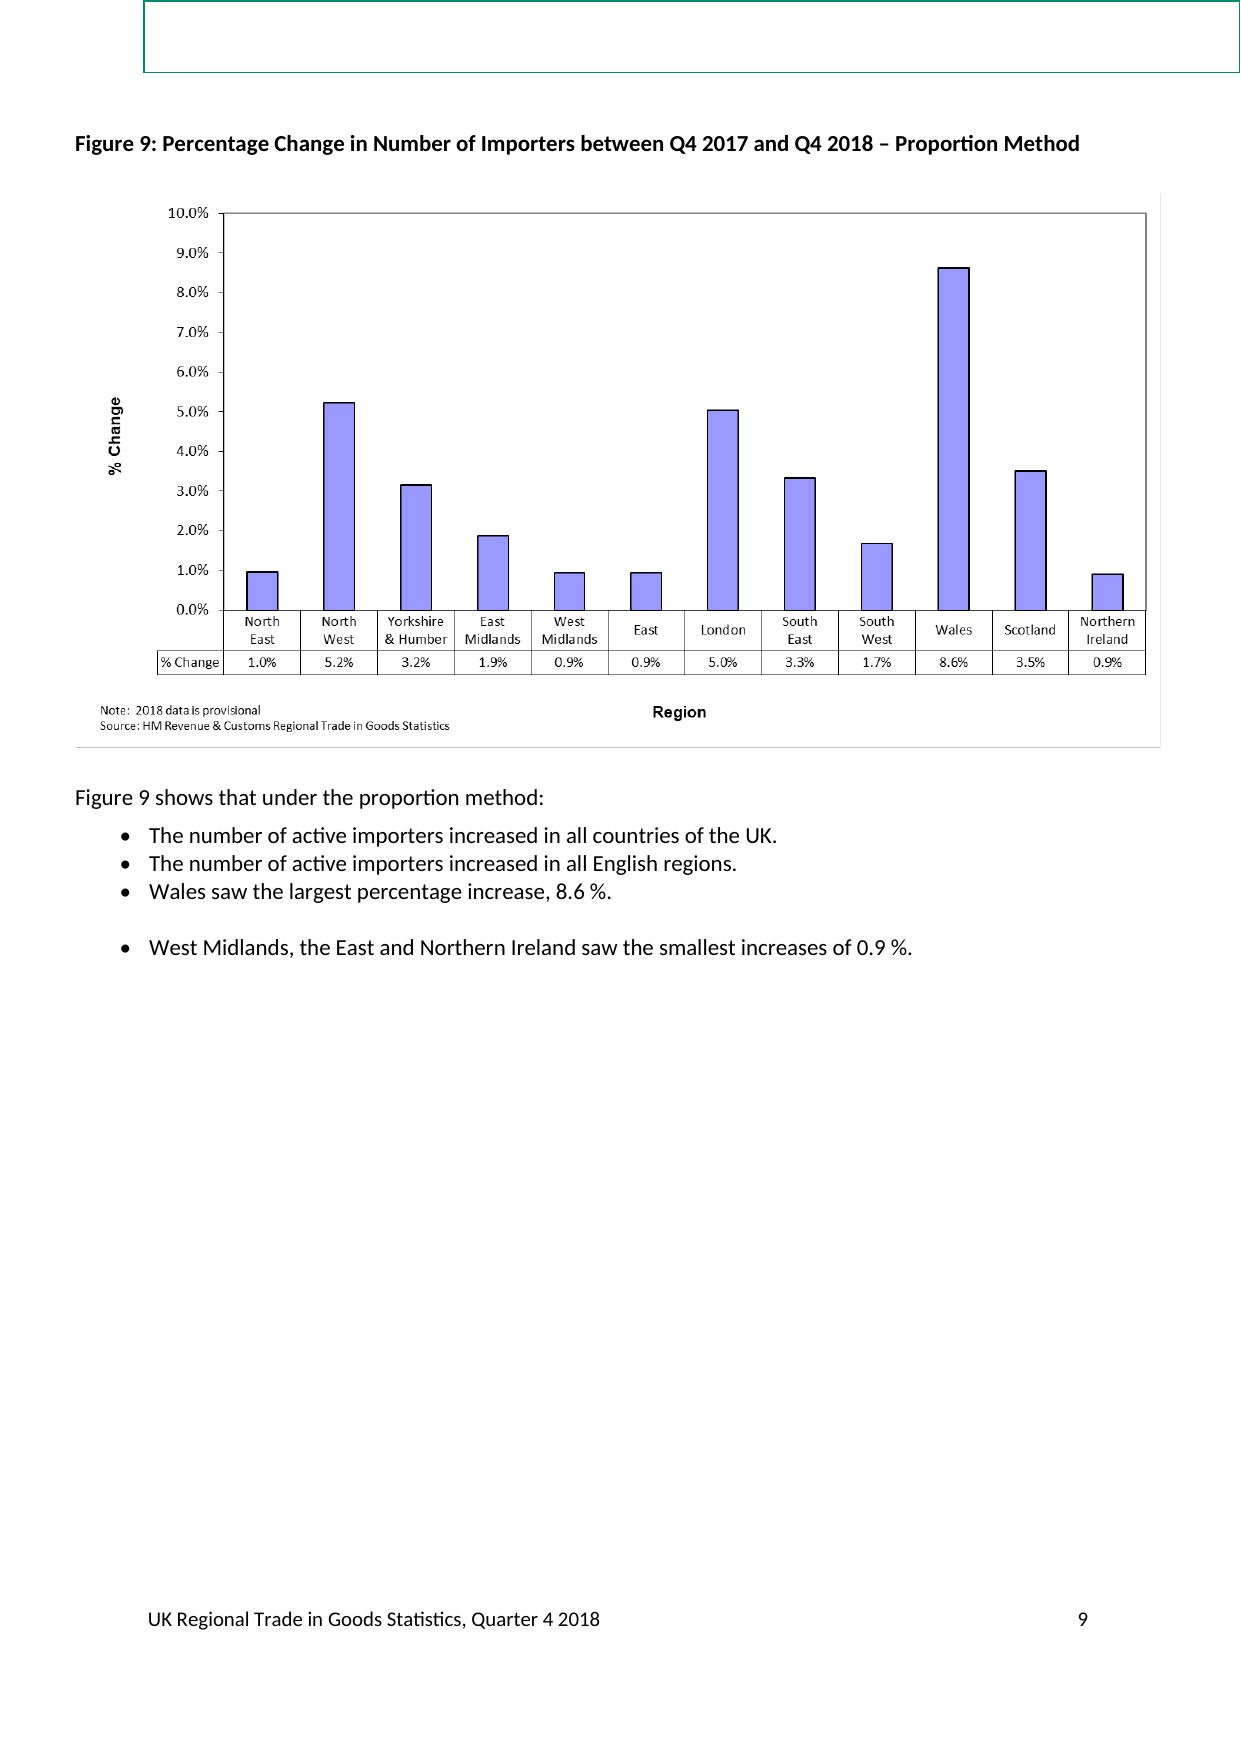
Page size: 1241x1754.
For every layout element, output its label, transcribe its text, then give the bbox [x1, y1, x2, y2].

list West Midlands, the East and Northern Ireland saw the smallest increases of 0.9 %. [119, 933, 1165, 961]
text Figure 9 shows that under the proportion method: [75, 783, 1165, 811]
text Overview Imports: Importer Business Count [159, 13, 1223, 59]
list The number of active importers increased in all English regions. [119, 849, 1165, 877]
list The number of active importers increased in all countries of the UK. [119, 821, 1165, 849]
list Wales saw the largest percentage increase, 8.6 %. [119, 877, 1165, 905]
text Figure 9: Percentage Change in Number of Importers between Q4 2017 and Q4 2018 – Proportion Method [75, 129, 1165, 157]
